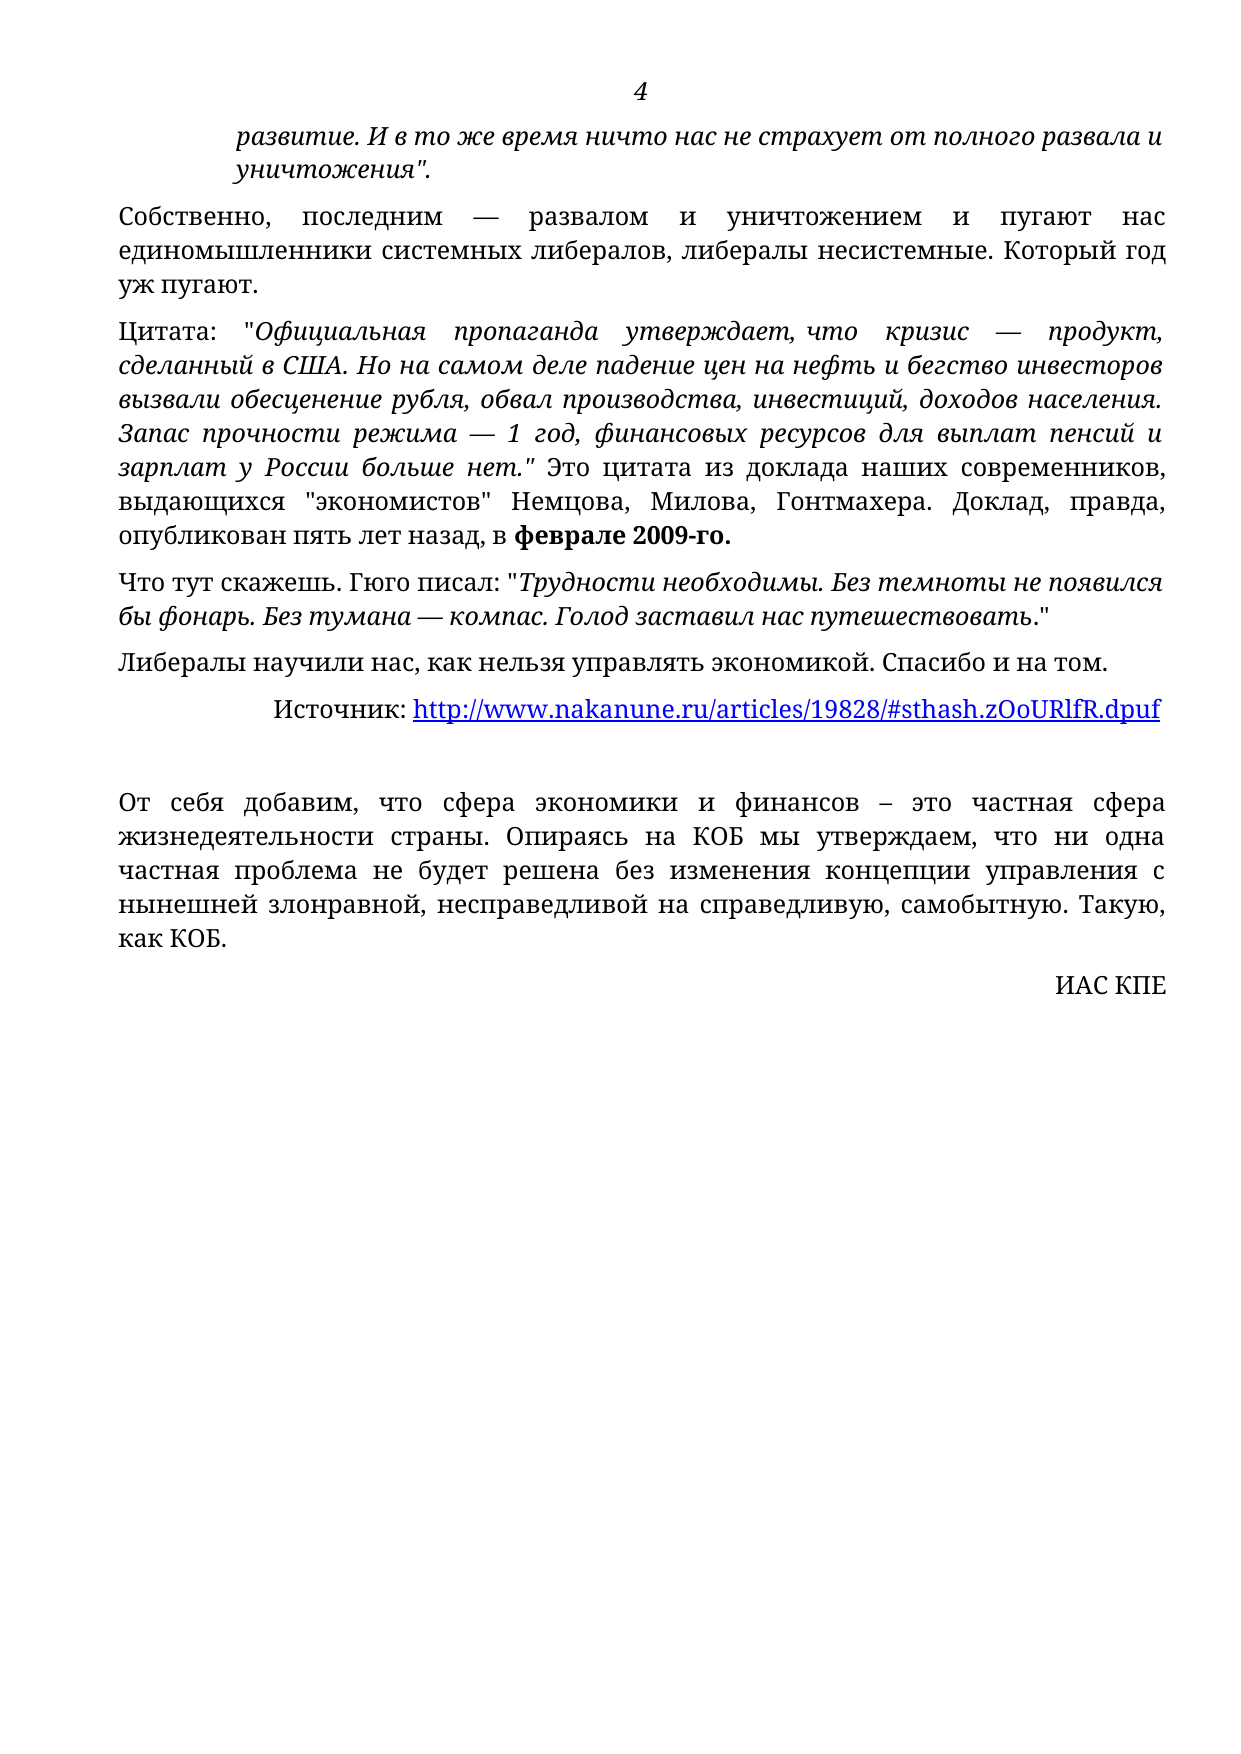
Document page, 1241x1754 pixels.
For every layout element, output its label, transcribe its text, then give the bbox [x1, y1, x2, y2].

text Либералы научили нас, как нельзя управлять экономикой. Спасибо и на том. [118, 645, 1167, 679]
text развитие. И в то же время ничто нас не страхует от полного развала и уничтожения". [236, 118, 1167, 186]
text Собственно, последним — развалом и уничтожением и пугают нас единомышленники системных либералов, либералы несистемные. Который год уж пугают. [118, 199, 1167, 301]
text От себя добавим, что сфера экономики и финансов – это частная сфера жизнедеятельности страны. Опираясь на КОБ мы утверждаем, что ни одна частная проблема не будет решена без изменения концепции управления с нынешней злонравной, несправедливой на справедливую, самобытную. Такую, как КОБ. [118, 785, 1167, 955]
text Источник: http://www.nakanune.ru/articles/19828/#sthash.zOoURlfR.dpuf [118, 692, 1167, 726]
text ИАС КПЕ [118, 967, 1167, 1002]
text Цитата: "Официальная пропаганда утверждает, что кризис — продукт, сделанный в США. Но на самом деле падение цен на нефть и бегство инвесторов вызвали обесценение рубля, обвал производства, инвестиций, доходов населения. Запас прочности режима — 1 год, финансовых ресурсов для выплат пенсий и зарплат у России больше нет." Это цитата из доклада наших современников, выдающихся "экономистов" Немцова, Милова, Гонтмахера. Доклад, правда, опубликован пять лет назад, в феврале 2009-го. [118, 313, 1167, 552]
text Что тут скажешь. Гюго писал: "Трудности необходимы. Без темноты не появился бы фонарь. Без тумана — компас. Голод заставил нас путешествовать." [118, 564, 1167, 632]
